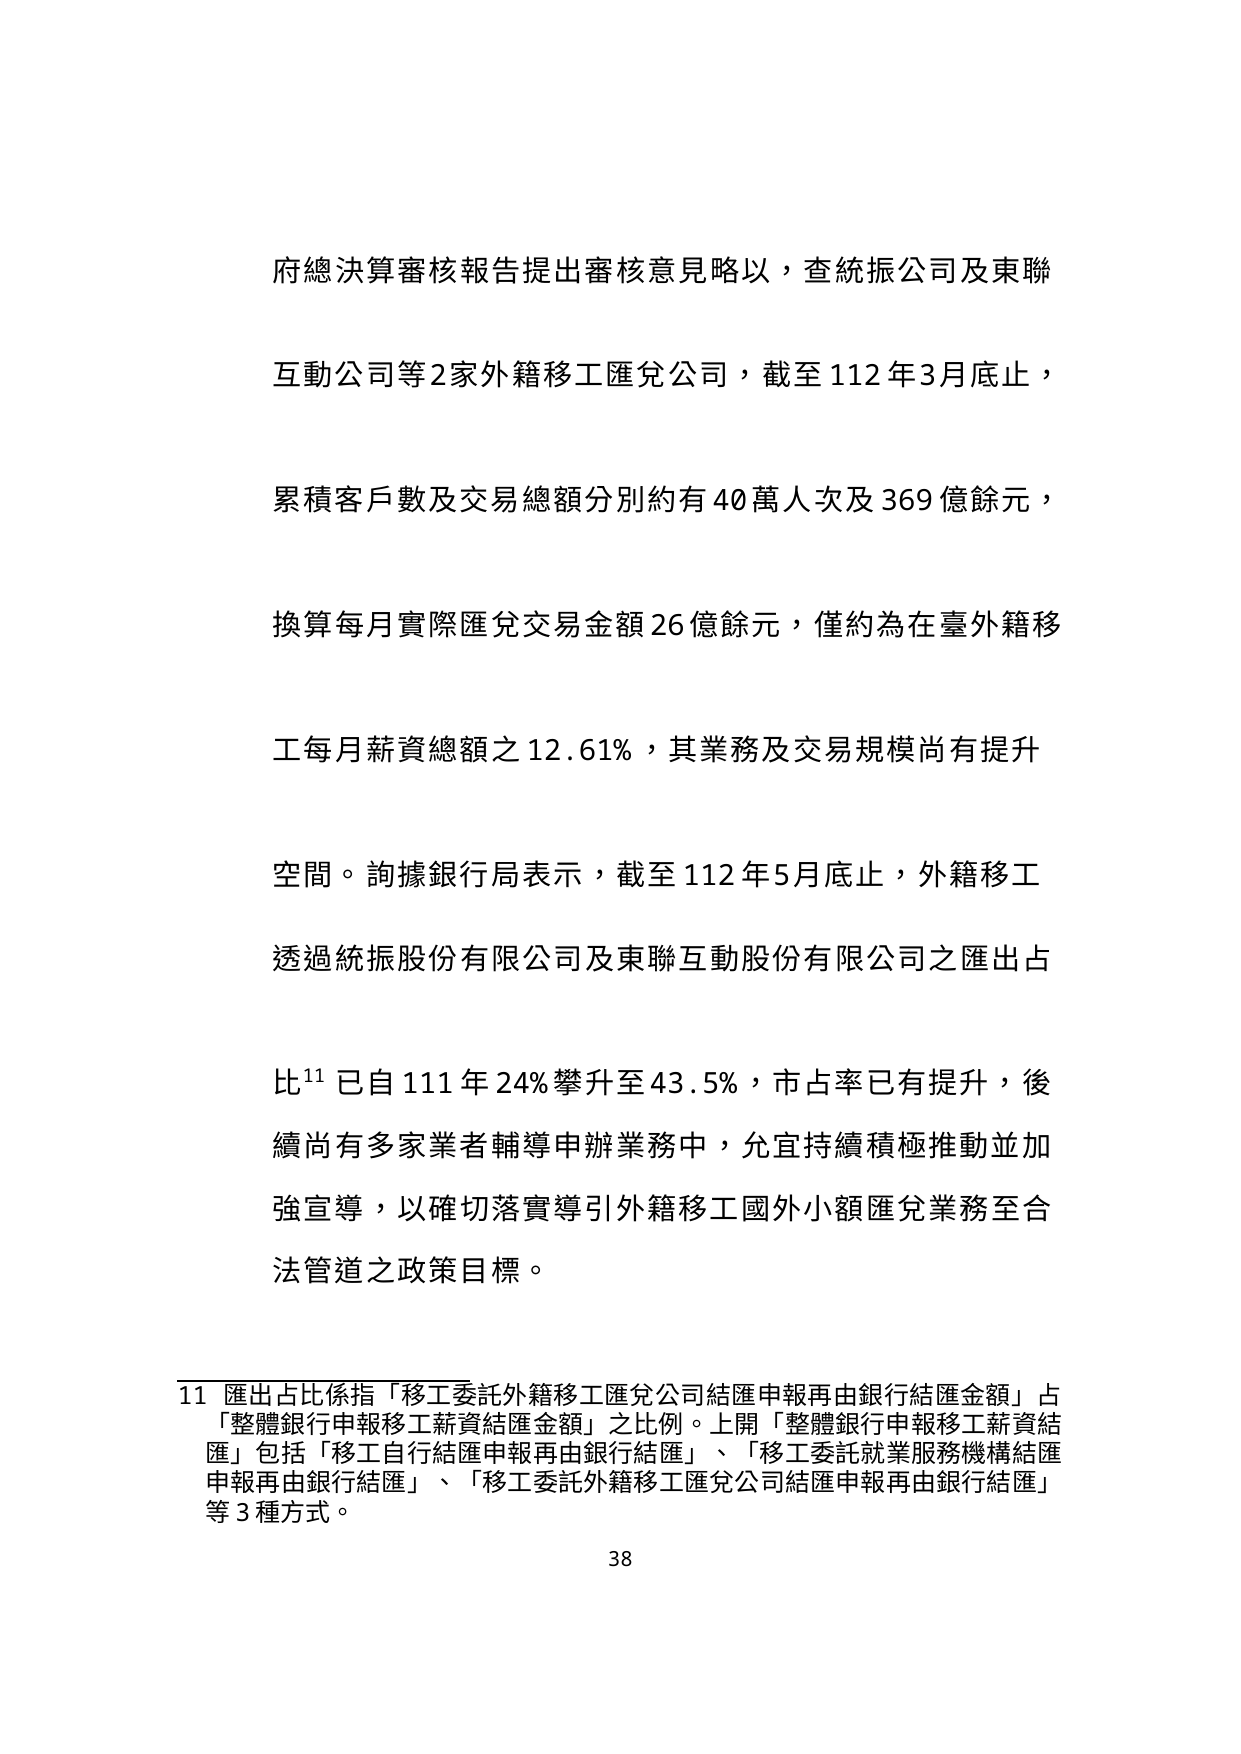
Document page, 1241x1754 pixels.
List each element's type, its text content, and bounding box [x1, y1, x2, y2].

text 府總決算審核報告提出審核意見略以，查統振公司及東聯互動公司等2家外籍移工匯兌公司，截至112年3月底止，累積客戶數及交易總額分別約有40萬人次及369億餘元，換算每月實際匯兌交易金額26億餘元，僅約為在臺外籍移工每月薪資總額之12.61%，其業務及交易規模尚有提升空間。詢據銀行局表示，截至112年5月底止，外籍移工透過統振股份有限公司及東聯互動股份有限公司之匯出占比已自111年24%攀升至43.5%，市占率已有提升，後續尚有多家業者輔導申辦業務中，允宜持續積極推動並加強宣導，以確切落實導引外籍移工國外小額匯兌業務至合法管道之政策目標。 [266, 227, 1063, 1290]
text 匯出占比係指「移工委託外籍移工匯兌公司結匯申報再由銀行結匯金額」占「整體銀行申報移工薪資結匯金額」之比例。上開「整體銀行申報移工薪資結匯」包括「移工自行結匯申報再由銀行結匯」、「移工委託就業服務機構結匯申報再由銀行結匯」、「移工委託外籍移工匯兌公司結匯申報再由銀行結匯」等3種方式。 [177, 1381, 1063, 1527]
